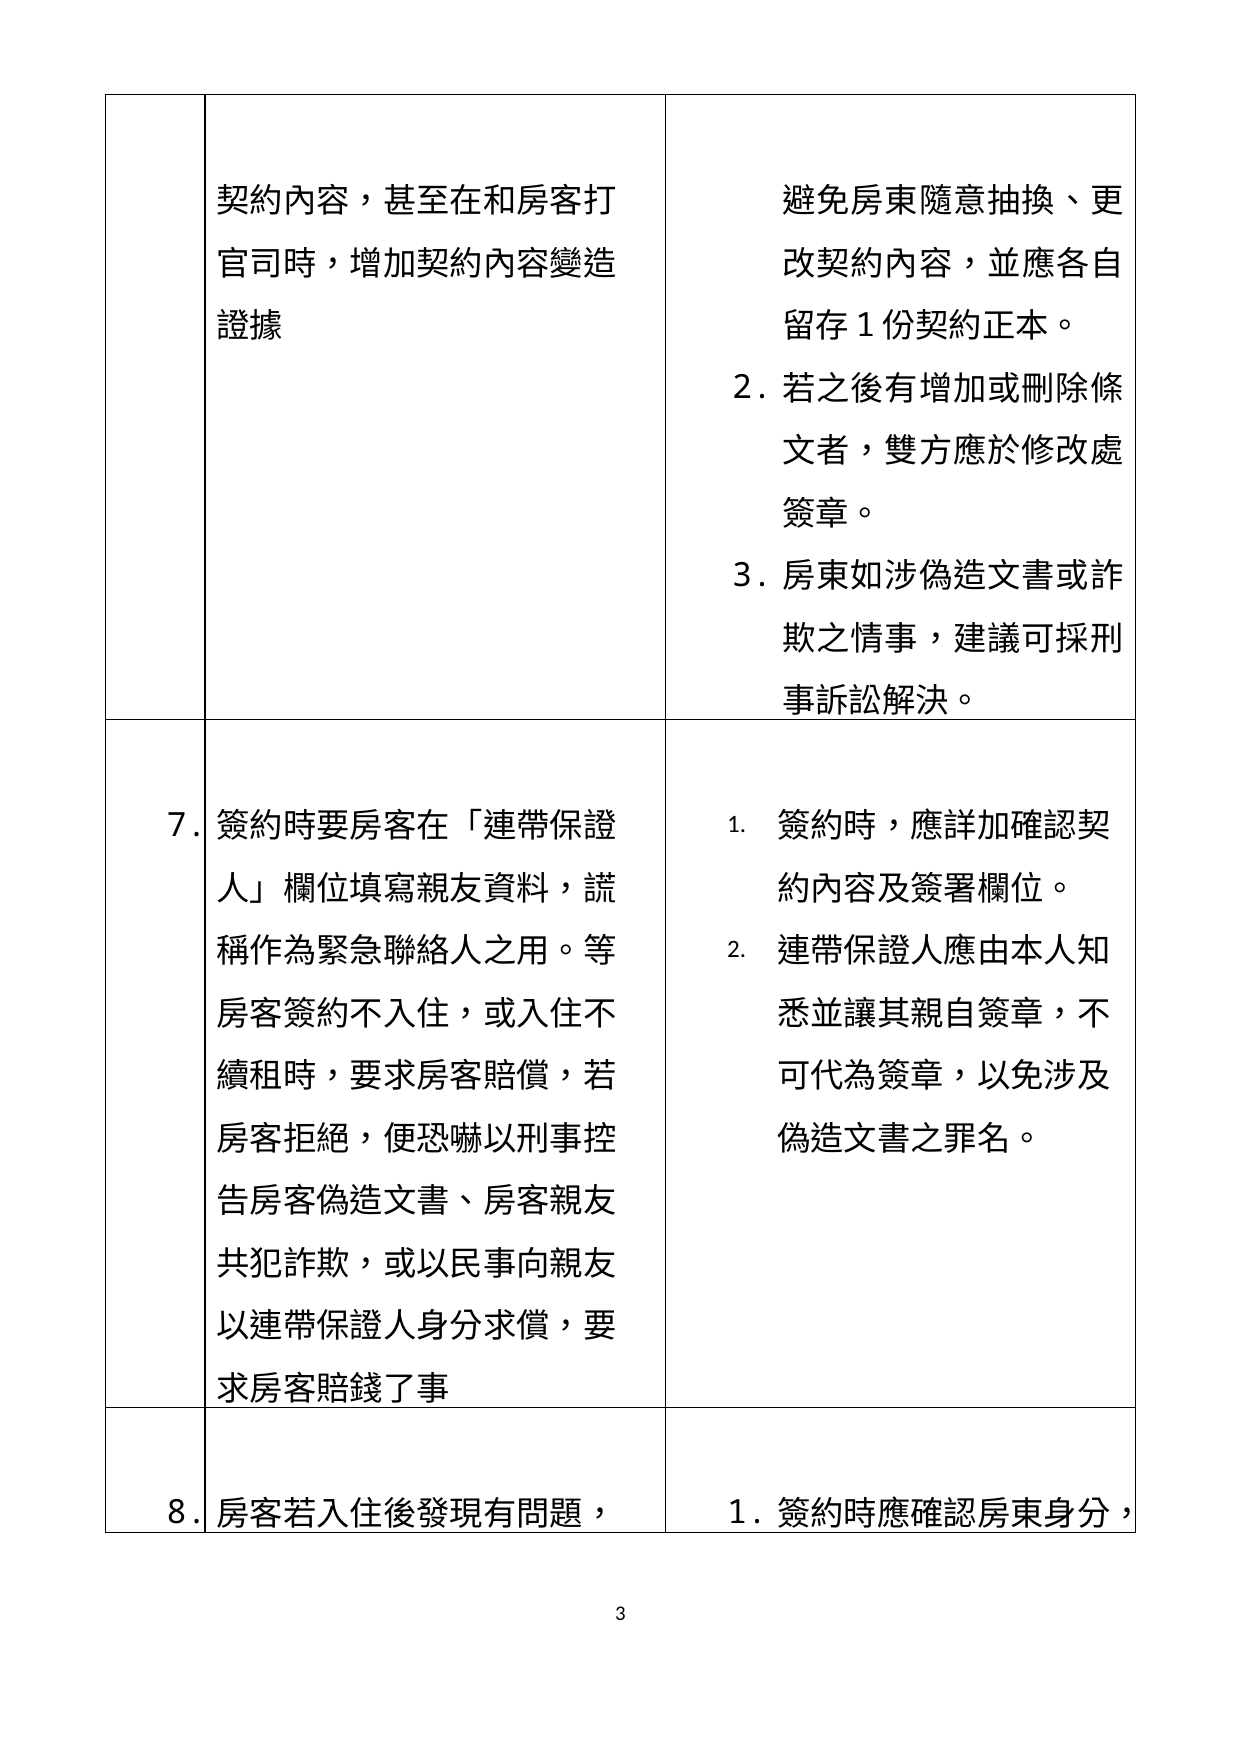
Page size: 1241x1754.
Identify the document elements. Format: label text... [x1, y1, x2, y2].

table_cell 簽約時應確認房東身分，寫明戶籍、通訊住址及統一編號等，留下有效聯絡方式，並分存契約。 必要時，得以存證信函通知房東，以免權益受損。 [666, 1408, 1135, 1532]
table_cell 契約內容，甚至在和房客打官司時，增加契約內容變造證據 [206, 95, 665, 719]
table_cell [106, 1408, 204, 1532]
table_cell 房客若入住後發現有問題， [206, 1408, 665, 1532]
table_cell [106, 95, 204, 719]
table_cell [106, 720, 204, 1407]
table_cell 簽約時要房客在「連帶保證人」欄位填寫親友資料，謊稱作為緊急聯絡人之用。等房客簽約不入住，或入住不續租時，要求房客賠償，若房客拒絕，便恐嚇以刑事控告房客偽造文書、房客親友共犯詐欺，或以民事向親友以連帶保證人身分求償，要求房客賠錢了事 [206, 720, 665, 1407]
table_cell 避免房東隨意抽換、更改契約內容，並應各自留存1份契約正本。 若之後有增加或刪除條文者，雙方應於修改處簽章。 房東如涉偽造文書或詐欺之情事，建議可採刑事訴訟解決。 [666, 95, 1135, 719]
table_cell 簽約時，應詳加確認契約內容及簽署欄位。 連帶保證人應由本人知悉並讓其親自簽章，不可代為簽章，以免涉及偽造文書之罪名。 [666, 720, 1135, 1407]
